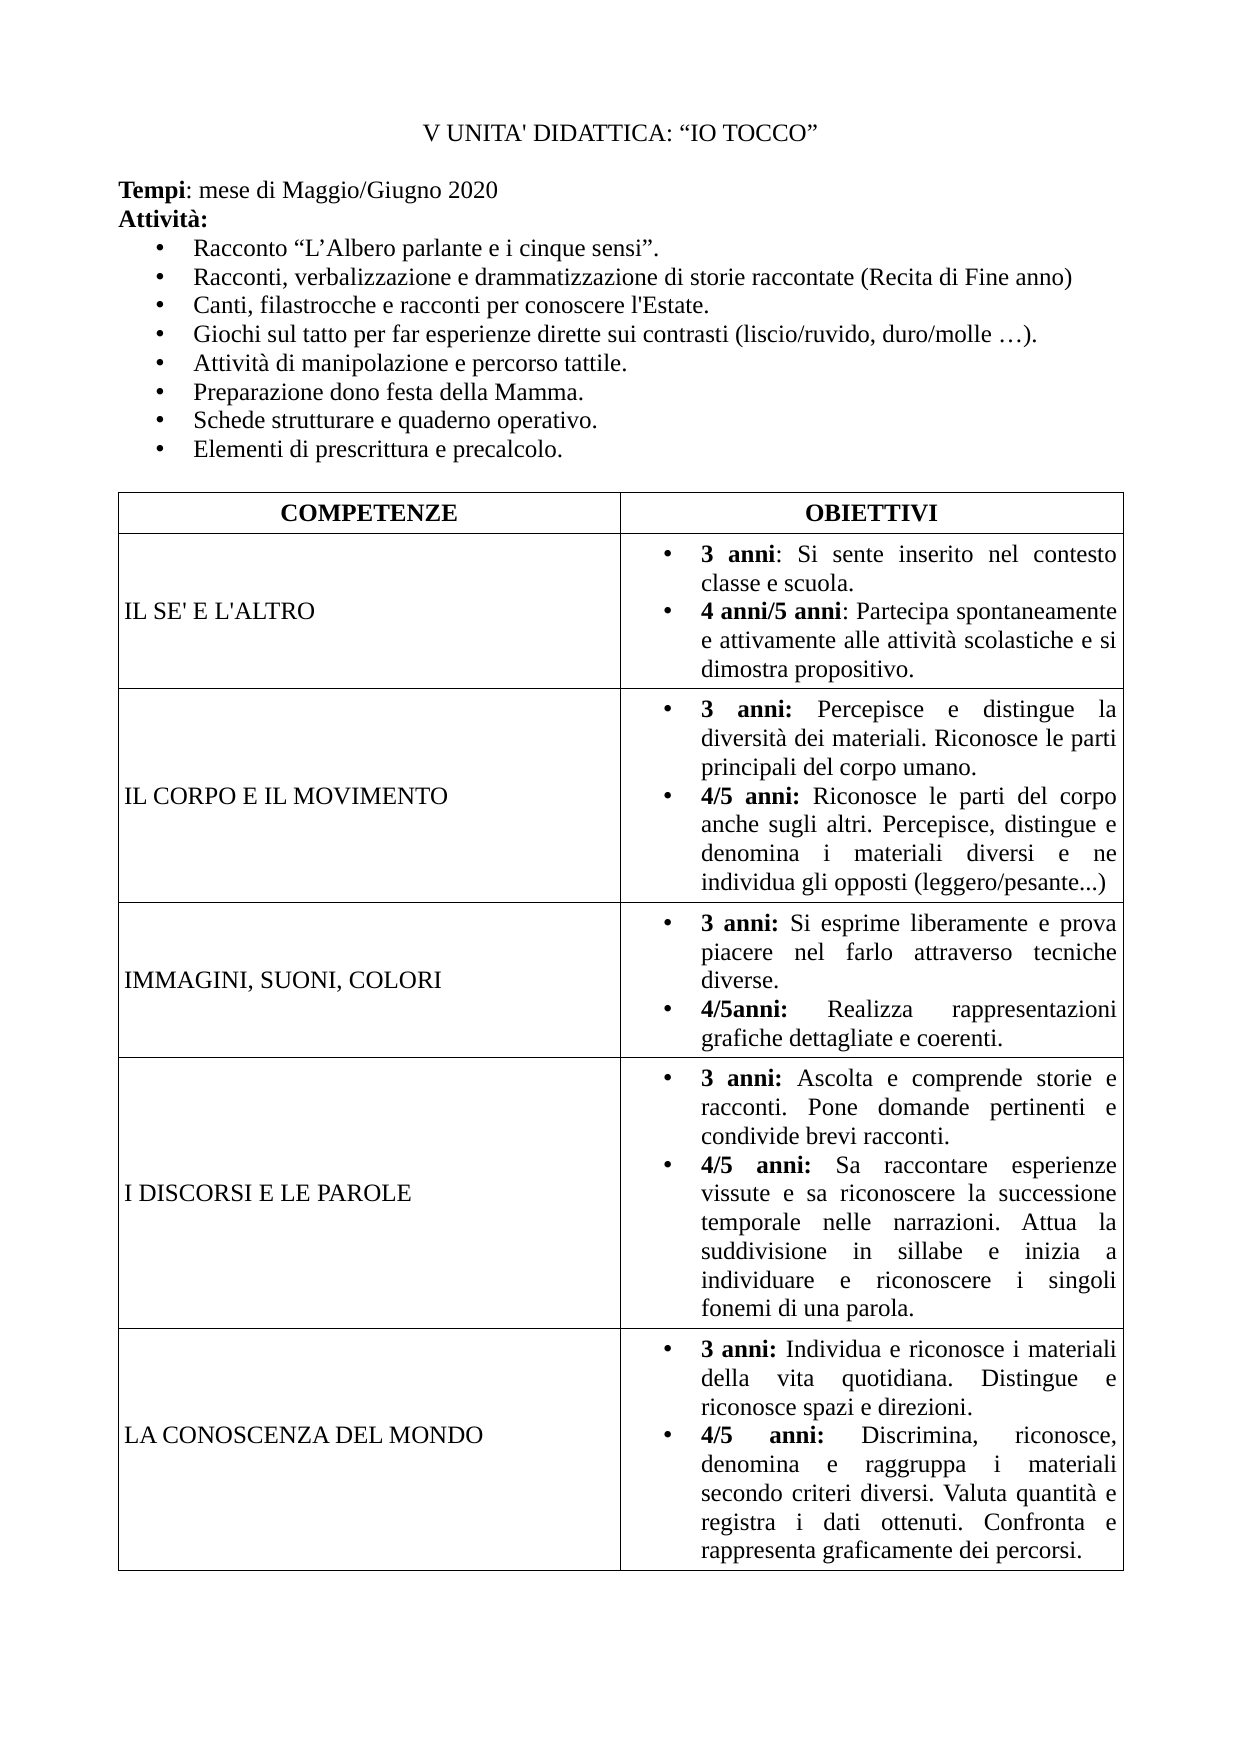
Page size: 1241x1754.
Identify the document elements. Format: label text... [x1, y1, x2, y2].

table_cell 3 anni: Si sente inserito nel contesto classe e scuola. 4 anni/5 anni: Partecipa spontaneamente e attivamente alle attività scolastiche e si dimostra propositivo. [621, 534, 1123, 688]
list Preparazione dono festa della Mamma. [156, 377, 1122, 406]
list Racconto “L’Albero parlante e i cinque sensi”. [156, 233, 1122, 262]
table_cell IMMAGINI, SUONI, COLORI [119, 903, 620, 1057]
table_cell 3 anni: Ascolta e comprende storie e racconti. Pone domande pertinenti e condivide brevi racconti. 4/5 anni: Sa raccontare esperienze vissute e sa riconoscere la successione temporale nelle narrazioni. Attua la suddivisione in sillabe e inizia a individuare e riconoscere i singoli fonemi di una parola. [621, 1058, 1123, 1328]
list Attività di manipolazione e percorso tattile. [156, 348, 1122, 377]
list Schede strutturare e quaderno operativo. [156, 406, 1122, 434]
table_cell IL SE' E L'ALTRO [119, 534, 620, 688]
table_cell LA CONOSCENZA DEL MONDO [119, 1329, 620, 1570]
list Canti, filastrocche e racconti per conoscere l'Estate. [156, 291, 1122, 319]
table_cell IL CORPO E IL MOVIMENTO [119, 689, 620, 902]
table_cell 3 anni: Si esprime liberamente e prova piacere nel farlo attraverso tecniche diverse. 4/5anni: Realizza rappresentazioni grafiche dettagliate e coerenti. [621, 903, 1123, 1057]
table_header COMPETENZE [119, 493, 620, 533]
table_cell I DISCORSI E LE PAROLE [119, 1058, 620, 1328]
table_cell 3 anni: Individua e riconosce i materiali della vita quotidiana. Distingue e riconosce spazi e direzioni. 4/5 anni: Discrimina, riconosce, denomina e raggruppa i materiali secondo criteri diversi. Valuta quantità e registra i dati ottenuti. Confronta e rappresenta graficamente dei percorsi. [621, 1329, 1123, 1570]
list Racconti, verbalizzazione e drammatizzazione di storie raccontate (Recita di Fine anno) [156, 262, 1122, 291]
text V UNITA' DIDATTICA: “IO TOCCO” [118, 118, 1122, 147]
text Tempi: mese di Maggio/Giugno 2020 [118, 176, 1122, 204]
table_header OBIETTIVI [621, 493, 1123, 533]
table_cell 3 anni: Percepisce e distingue la diversità dei materiali. Riconosce le parti principali del corpo umano. 4/5 anni: Riconosce le parti del corpo anche sugli altri. Percepisce, distingue e denomina i materiali diversi e ne individua gli opposti (leggero/pesante...) [621, 689, 1123, 902]
list Elementi di prescrittura e precalcolo. [156, 434, 1122, 463]
text Attività: [118, 204, 1122, 233]
list Giochi sul tatto per far esperienze dirette sui contrasti (liscio/ruvido, duro/molle …). [156, 319, 1122, 348]
